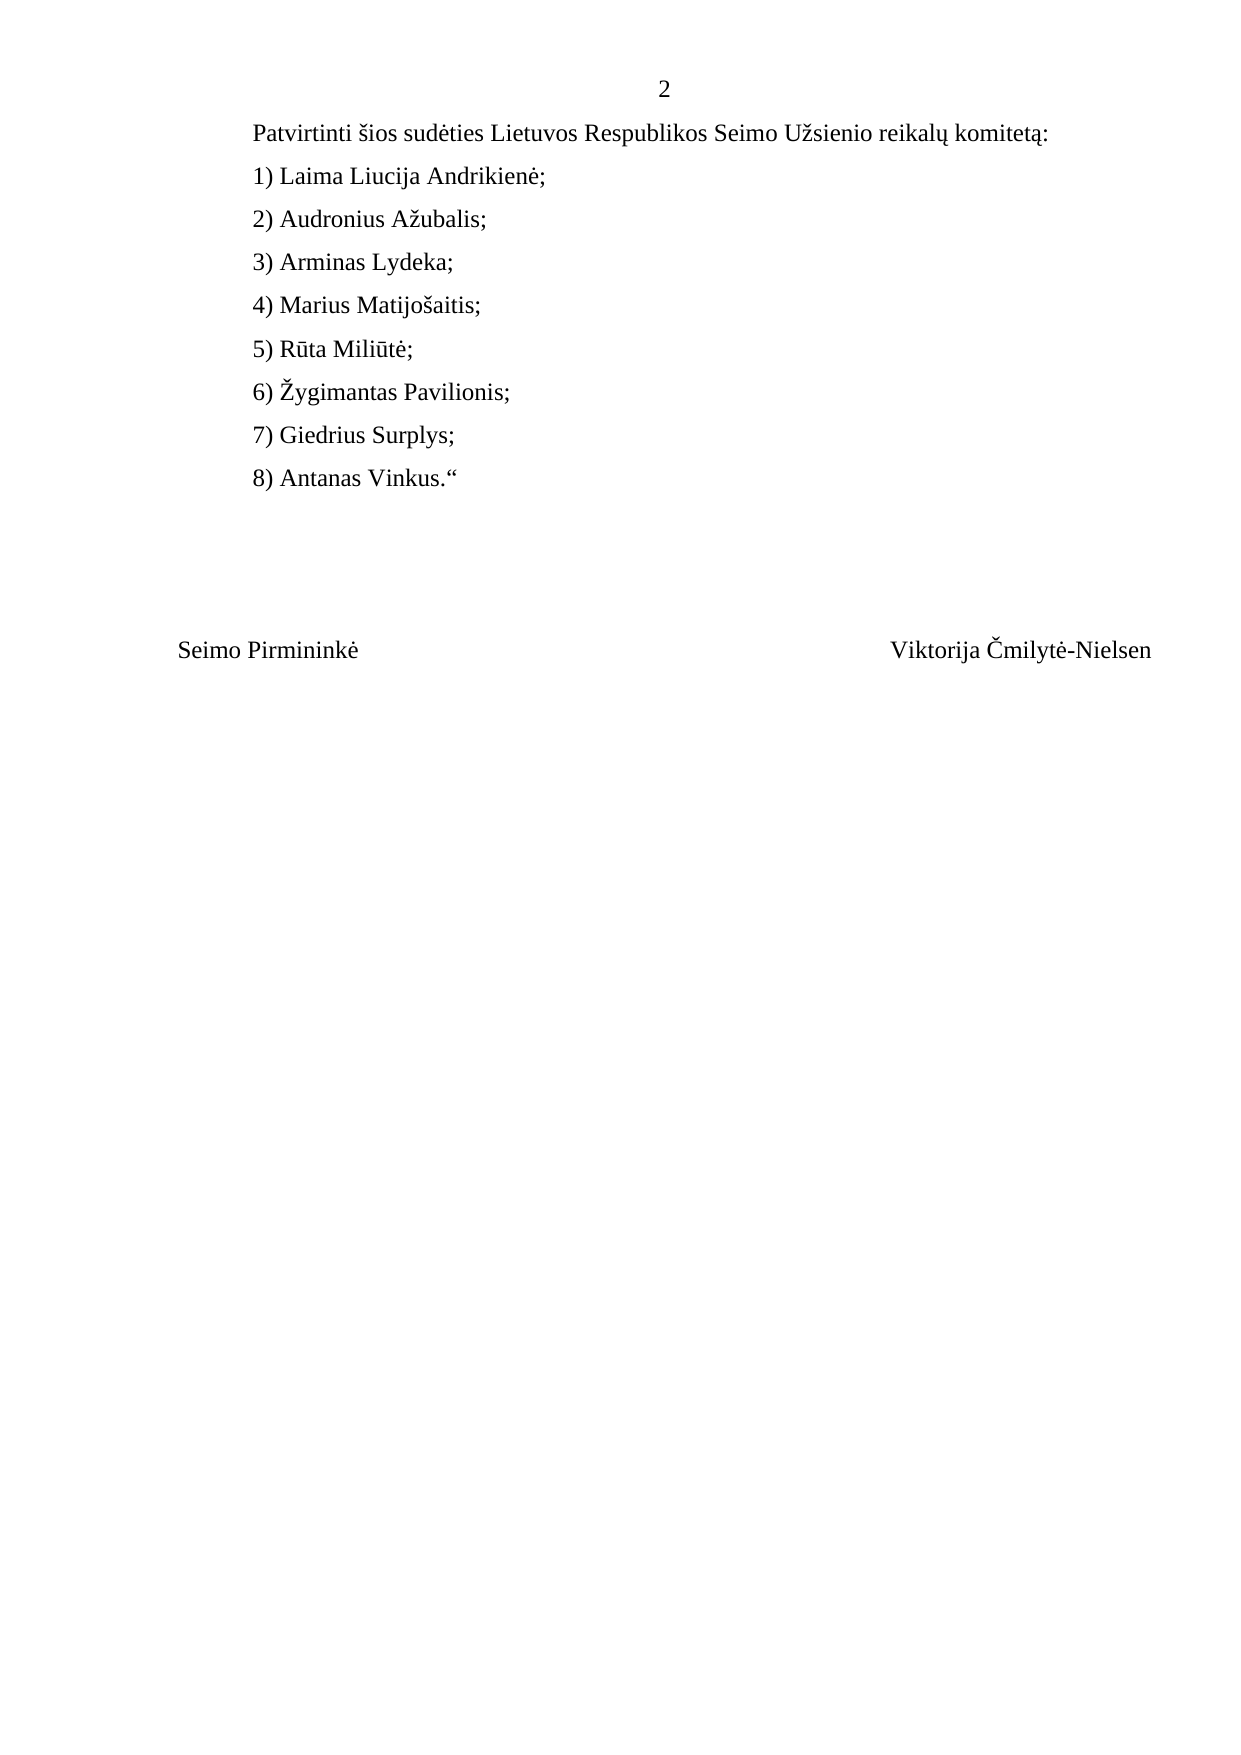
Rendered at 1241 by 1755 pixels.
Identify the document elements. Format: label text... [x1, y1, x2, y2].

text 1) Laima Liucija Andrikienė; [177, 161, 1152, 190]
text 2) Audronius Ažubalis; [177, 204, 1152, 233]
text 8) Antanas Vinkus.“ [177, 463, 1152, 492]
text Patvirtinti šios sudėties Lietuvos Respublikos Seimo Užsienio reikalų komitetą: [177, 118, 1152, 147]
text 4) Marius Matijošaitis; [177, 291, 1152, 319]
text Seimo Pirmininkė Viktorija Čmilytė-Nielsen [177, 636, 1152, 664]
text 7) Giedrius Surplys; [177, 420, 1152, 449]
text 5) Rūta Miliūtė; [177, 334, 1152, 362]
text 6) Žygimantas Pavilionis; [177, 377, 1152, 406]
text 3) Arminas Lydeka; [177, 247, 1152, 276]
